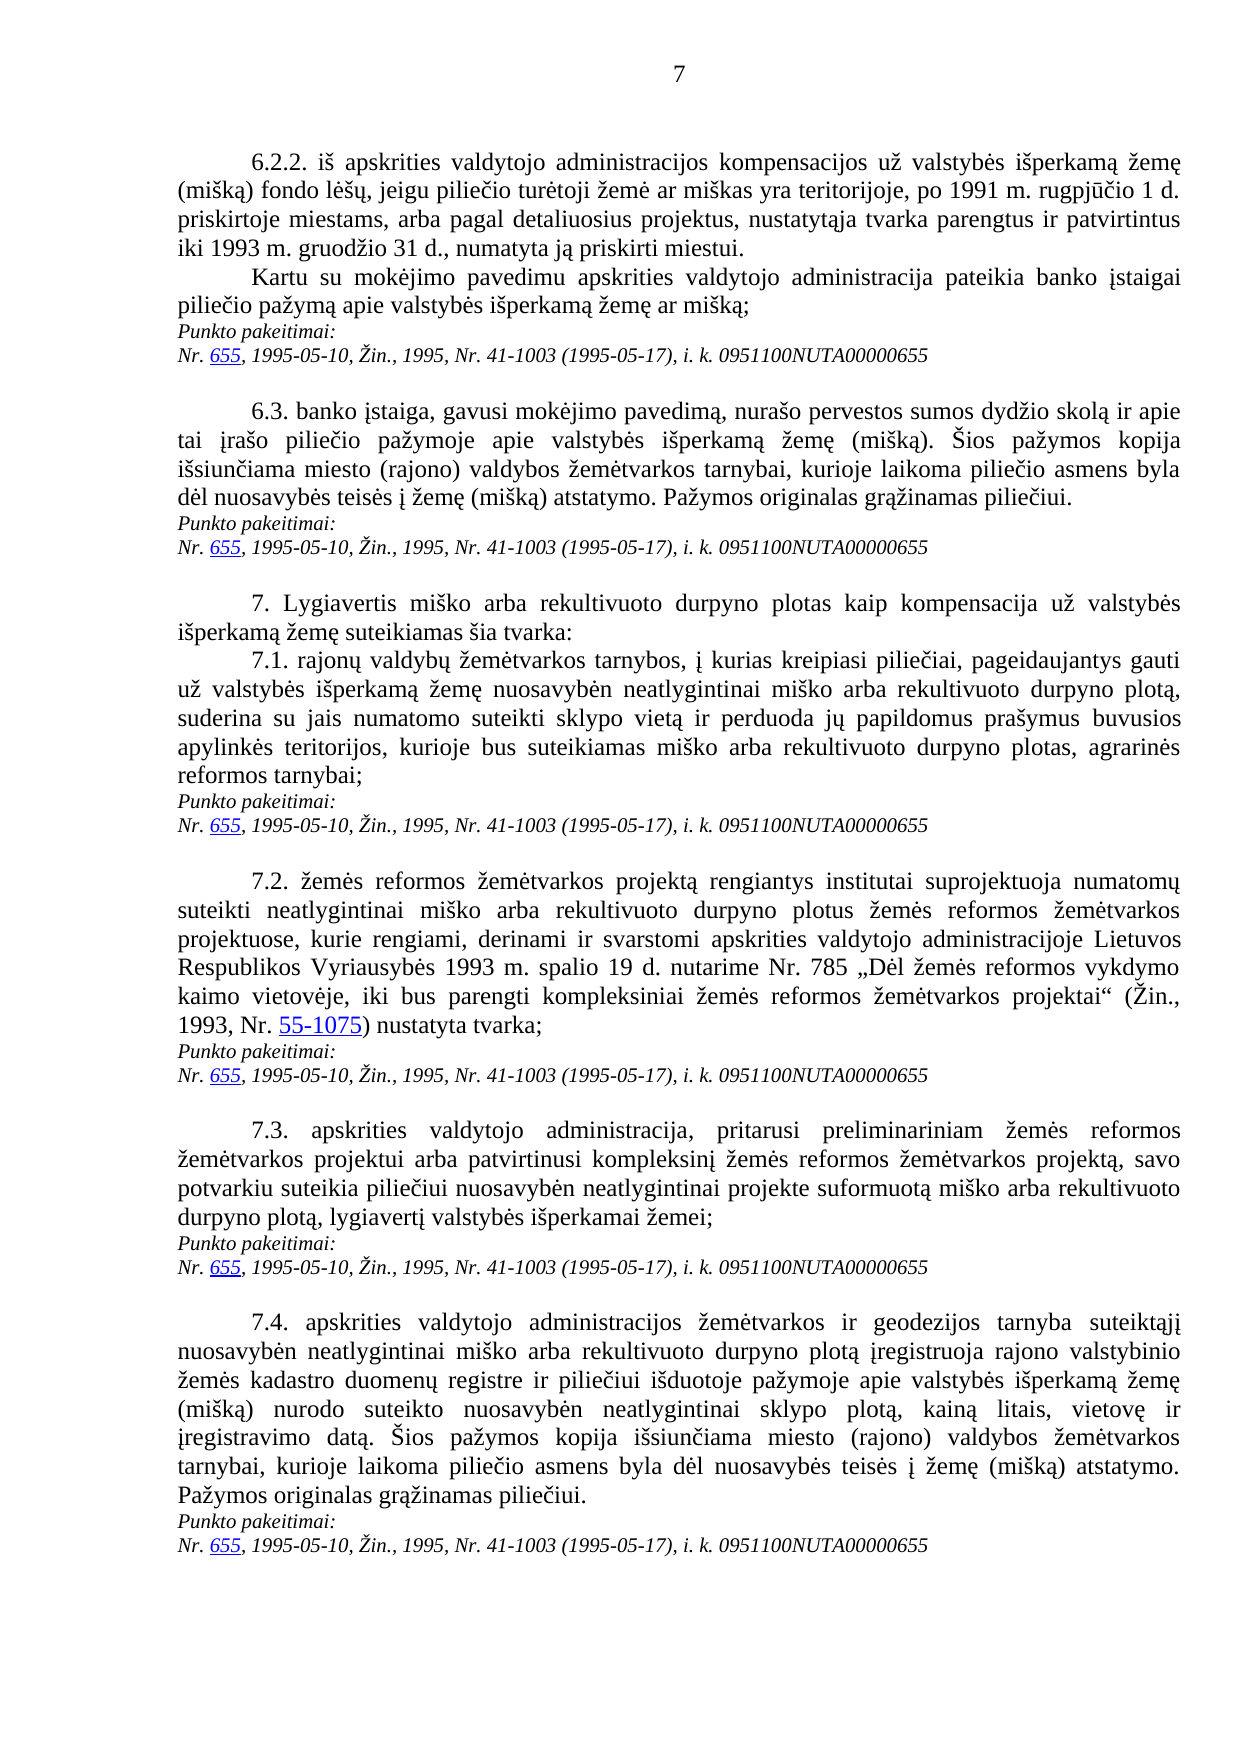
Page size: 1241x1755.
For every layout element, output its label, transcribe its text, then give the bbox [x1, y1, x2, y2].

text Nr. 655, 1995-05-10, Žin., 1995, Nr. 41-1003 (1995-05-17), i. k. 0951100NUTA00000655 [177, 1063, 1181, 1087]
text 7.3. apskrities valdytojo administracija, pritarusi preliminariniam žemės reformos žemėtvarkos projektui arba patvirtinusi kompleksinį žemės reformos žemėtvarkos projektą, savo potvarkiu suteikia piliečiui nuosavybėn neatlygintinai projekte suformuotą miško arba rekultivuoto durpyno plotą, lygiavertį valstybės išperkamai žemei; [177, 1116, 1181, 1231]
text Nr. 655, 1995-05-10, Žin., 1995, Nr. 41-1003 (1995-05-17), i. k. 0951100NUTA00000655 [177, 1533, 1181, 1557]
text Kartu su mokėjimo pavedimu apskrities valdytojo administracija pateikia banko įstaigai piliečio pažymą apie valstybės išperkamą žemę ar mišką; [177, 262, 1181, 319]
text Nr. 655, 1995-05-10, Žin., 1995, Nr. 41-1003 (1995-05-17), i. k. 0951100NUTA00000655 [177, 535, 1181, 559]
text 7.2. žemės reformos žemėtvarkos projektą rengiantys institutai suprojektuoja numatomų suteikti neatlygintinai miško arba rekultivuoto durpyno plotus žemės reformos žemėtvarkos projektuose, kurie rengiami, derinami ir svarstomi apskrities valdytojo administracijoje Lietuvos Respublikos Vyriausybės 1993 m. spalio 19 d. nutarime Nr. 785 „Dėl žemės reformos vykdymo kaimo vietovėje, iki bus parengti kompleksiniai žemės reformos žemėtvarkos projektai“ (Žin., 1993, Nr. 55-1075) nustatyta tvarka; [177, 866, 1181, 1039]
text 6.2.2. iš apskrities valdytojo administracijos kompensacijos už valstybės išperkamą žemę (mišką) fondo lėšų, jeigu piliečio turėtoji žemė ar miškas yra teritorijoje, po 1991 m. rugpjūčio 1 d. priskirtoje miestams, arba pagal detaliuosius projektus, nustatytąja tvarka parengtus ir patvirtintus iki 1993 m. gruodžio 31 d., numatyta ją priskirti miestui. [177, 147, 1181, 262]
text 7.1. rajonų valdybų žemėtvarkos tarnybos, į kurias kreipiasi piliečiai, pageidaujantys gauti už valstybės išperkamą žemę nuosavybėn neatlygintinai miško arba rekultivuoto durpyno plotą, suderina su jais numatomo suteikti sklypo vietą ir perduoda jų papildomus prašymus buvusios apylinkės teritorijos, kurioje bus suteikiamas miško arba rekultivuoto durpyno plotas, agrarinės reformos tarnybai; [177, 646, 1181, 789]
text Punkto pakeitimai: [177, 1231, 1181, 1255]
text Punkto pakeitimai: [177, 1509, 1181, 1533]
text 7.4. apskrities valdytojo administracijos žemėtvarkos ir geodezijos tarnyba suteiktąjį nuosavybėn neatlygintinai miško arba rekultivuoto durpyno plotą įregistruoja rajono valstybinio žemės kadastro duomenų registre ir piliečiui išduotoje pažymoje apie valstybės išperkamą žemę (mišką) nurodo suteikto nuosavybėn neatlygintinai sklypo plotą, kainą litais, vietovę ir įregistravimo datą. Šios pažymos kopija išsiunčiama miesto (rajono) valdybos žemėtvarkos tarnybai, kurioje laikoma piliečio asmens byla dėl nuosavybės teisės į žemę (mišką) atstatymo. Pažymos originalas grąžinamas piliečiui. [177, 1307, 1181, 1509]
text 7. Lygiavertis miško arba rekultivuoto durpyno plotas kaip kompensacija už valstybės išperkamą žemę suteikiamas šia tvarka: [177, 588, 1181, 646]
text Nr. 655, 1995-05-10, Žin., 1995, Nr. 41-1003 (1995-05-17), i. k. 0951100NUTA00000655 [177, 1255, 1181, 1279]
text Nr. 655, 1995-05-10, Žin., 1995, Nr. 41-1003 (1995-05-17), i. k. 0951100NUTA00000655 [177, 343, 1181, 367]
text Punkto pakeitimai: [177, 789, 1181, 813]
text Punkto pakeitimai: [177, 1039, 1181, 1063]
text Punkto pakeitimai: [177, 511, 1181, 535]
text Nr. 655, 1995-05-10, Žin., 1995, Nr. 41-1003 (1995-05-17), i. k. 0951100NUTA00000655 [177, 813, 1181, 837]
text Punkto pakeitimai: [177, 319, 1181, 343]
text 6.3. banko įstaiga, gavusi mokėjimo pavedimą, nurašo pervestos sumos dydžio skolą ir apie tai įrašo piliečio pažymoje apie valstybės išperkamą žemę (mišką). Šios pažymos kopija išsiunčiama miesto (rajono) valdybos žemėtvarkos tarnybai, kurioje laikoma piliečio asmens byla dėl nuosavybės teisės į žemę (mišką) atstatymo. Pažymos originalas grąžinamas piliečiui. [177, 396, 1181, 511]
